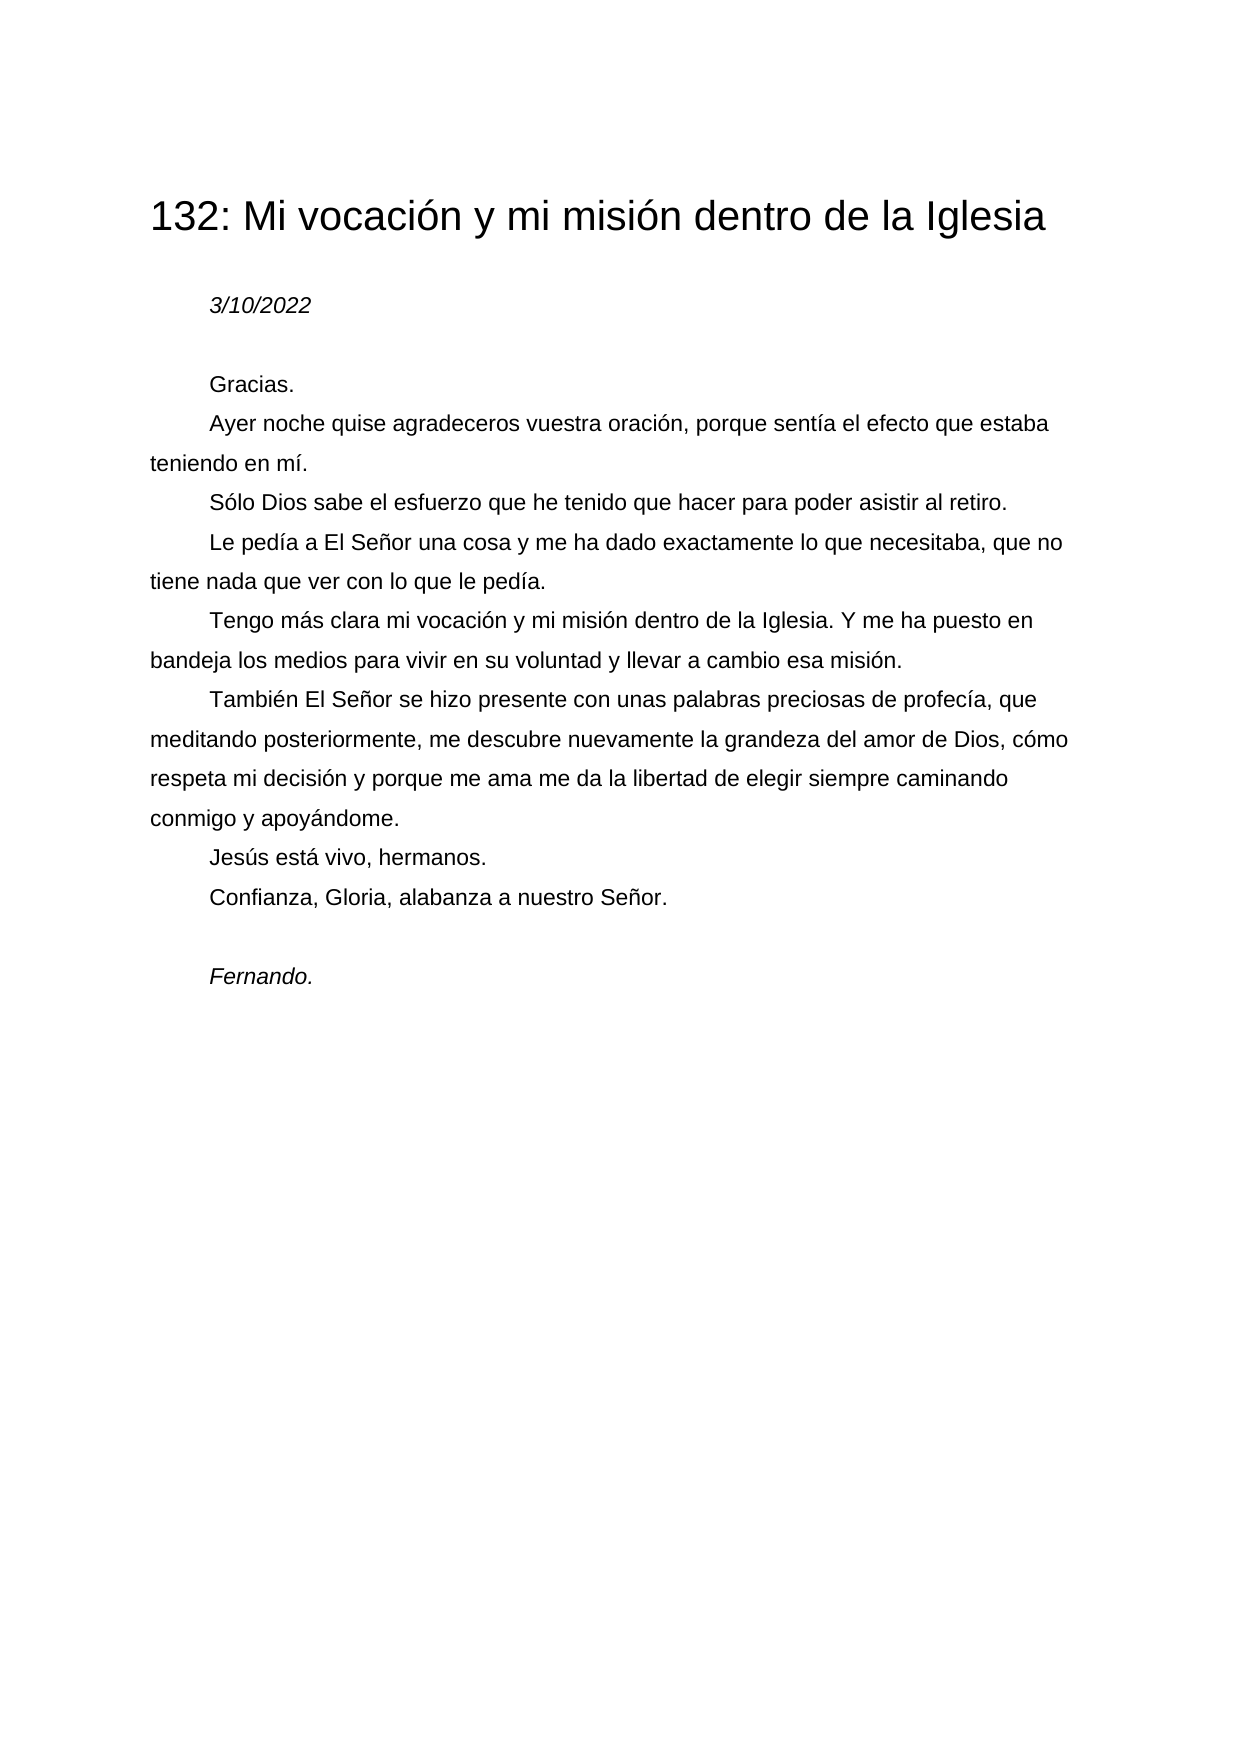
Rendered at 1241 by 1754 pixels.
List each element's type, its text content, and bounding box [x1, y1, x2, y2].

text Jesús está vivo, hermanos. [150, 844, 1090, 871]
text Tengo más clara mi vocación y mi misión dentro de la Iglesia. Y me ha puesto en bandeja los medios para vivir en su voluntad y llevar a cambio esa misión. [150, 607, 1090, 673]
subtitle 132: Mi vocación y mi misión dentro de la Iglesia [150, 192, 1090, 239]
text Le pedía a El Señor una cosa y me ha dado exactamente lo que necesitaba, que no tiene nada que ver con lo que le pedía. [150, 528, 1090, 594]
text Sólo Dios sabe el esfuerzo que he tenido que hacer para poder asistir al retiro. [150, 489, 1090, 515]
text Gracias. [150, 371, 1090, 397]
text Fernando. [150, 963, 1090, 989]
text Confianza, Gloria, alabanza a nuestro Señor. [150, 884, 1090, 910]
text Ayer noche quise agradeceros vuestra oración, porque sentía el efecto que estaba teniendo en mí. [150, 410, 1090, 476]
text También El Señor se hizo presente con unas palabras preciosas de profecía, que meditando posteriormente, me descubre nuevamente la grandeza del amor de Dios, cómo respeta mi decisión y porque me ama me da la libertad de elegir siempre caminando conmigo y apoyándome. [150, 686, 1090, 831]
text 3/10/2022 [150, 292, 1090, 318]
